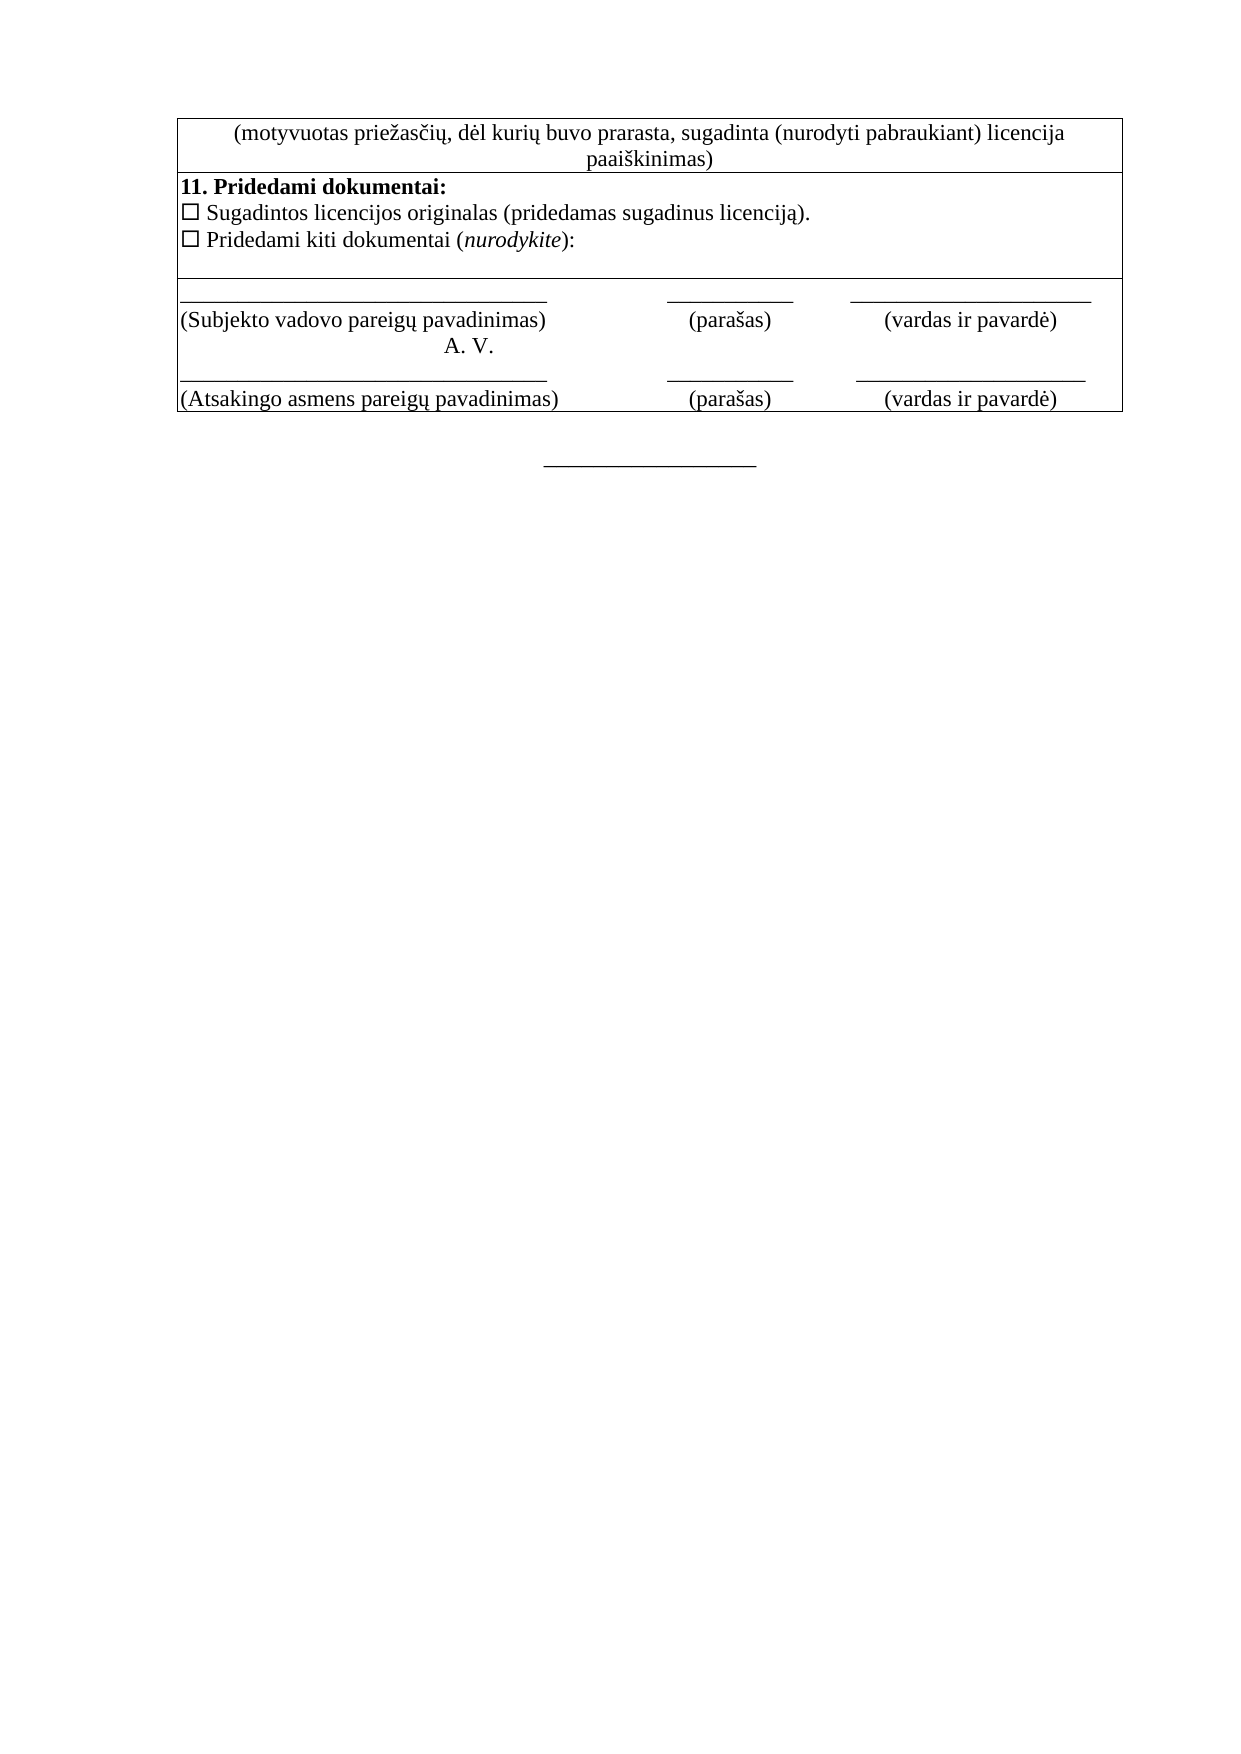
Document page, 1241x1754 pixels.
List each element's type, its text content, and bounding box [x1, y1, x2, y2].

table_cell ________________________________ ___________ _____________________ (Subjekto vadovo pareigų pavadinimas) (parašas) (vardas ir pavardė) A. V. ________________________________ ___________ ____________________ (Atsakingo asmens pareigų pavadinimas) (parašas) (vardas ir pavardė) [178, 279, 1122, 411]
table_cell 11. Pridedami dokumentai: [] Sugadintos licencijos originalas (pridedamas sugadinus licenciją). [] Pridedami kiti dokumentai (nurodykite): [178, 173, 1122, 278]
table_cell (motyvuotas priežasčių, dėl kurių buvo prarasta, sugadinta (nurodyti pabraukiant) licencija paaiškinimas) [178, 119, 1122, 172]
text _________________ [177, 441, 1122, 470]
